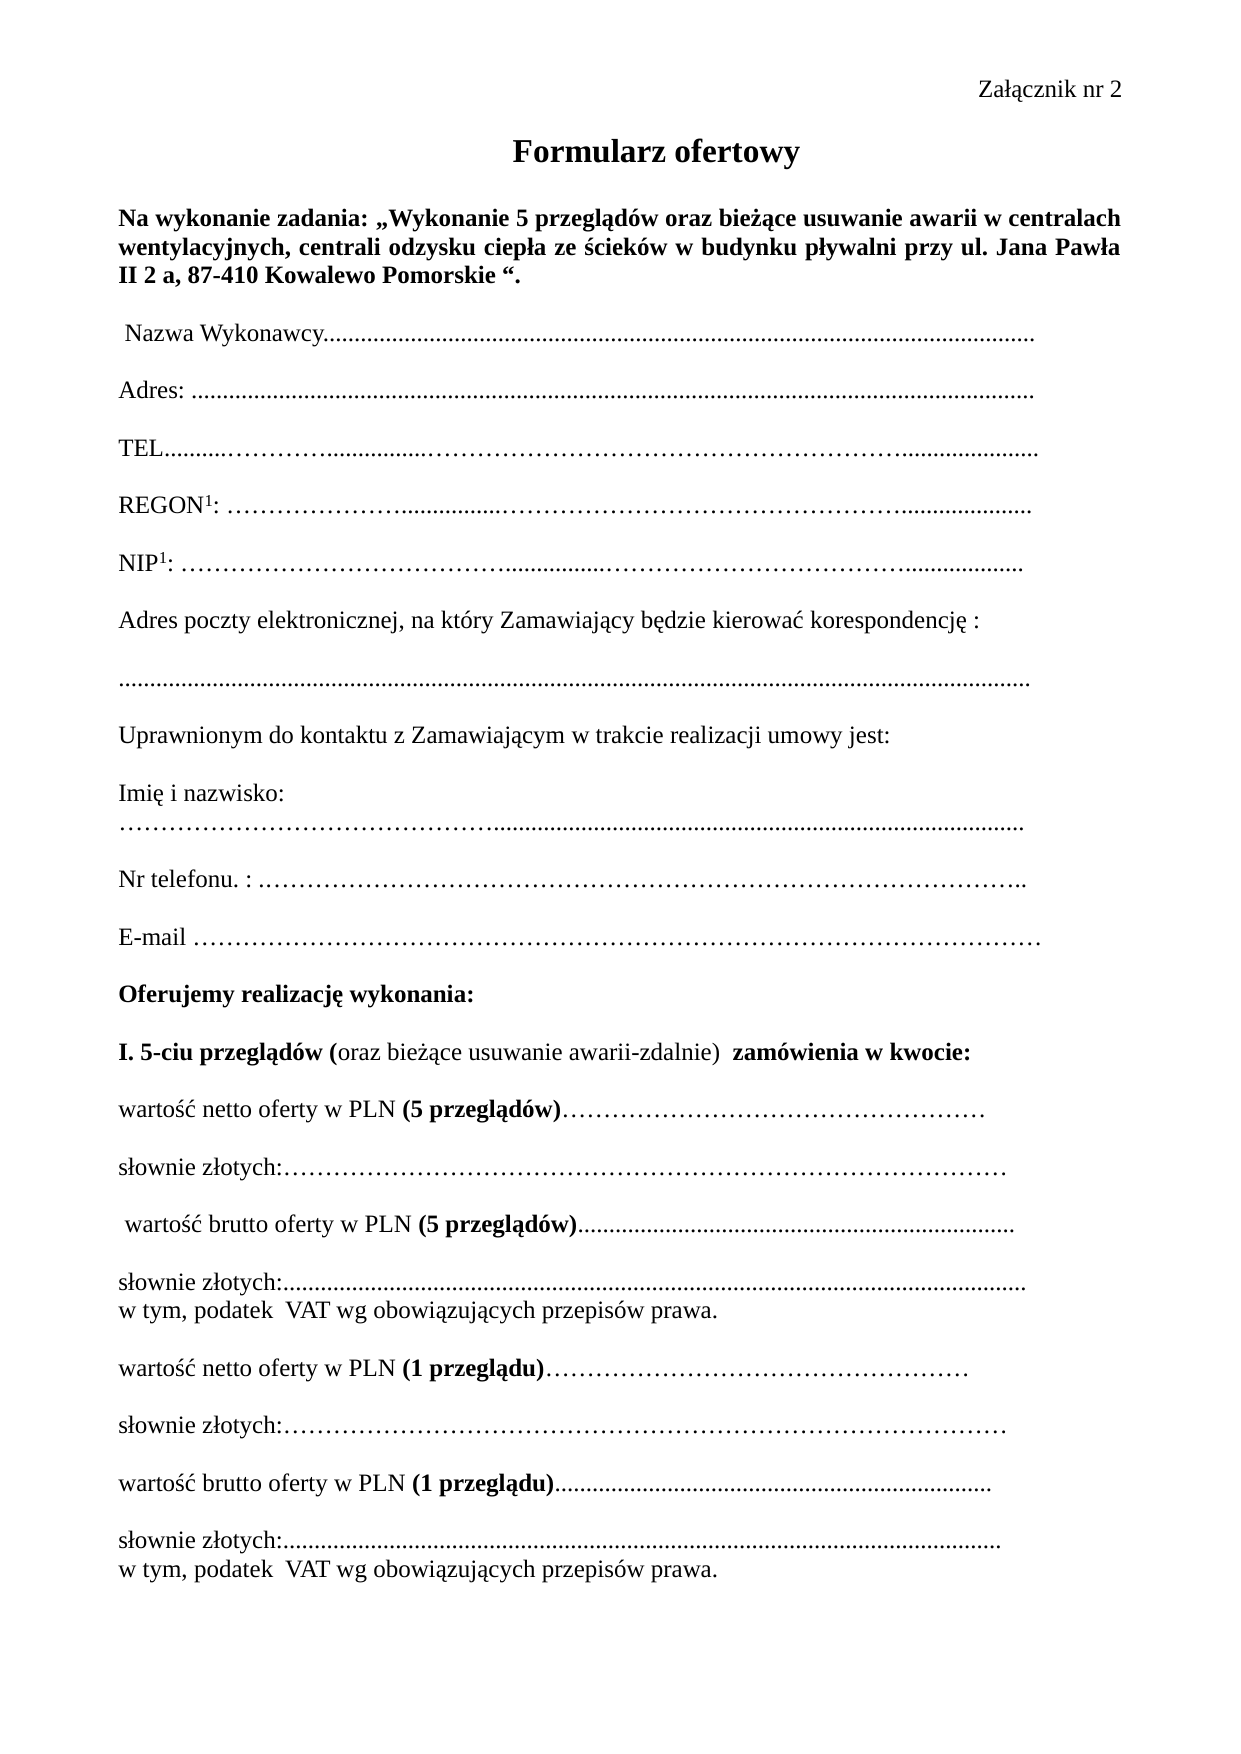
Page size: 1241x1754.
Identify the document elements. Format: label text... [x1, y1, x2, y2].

text Nr telefonu. : .……………………………………………………………………………….. [118, 864, 1122, 893]
text Adres: ....................................................................................................................................... [118, 376, 1122, 404]
text .................................................................................................................................................. [118, 663, 1122, 692]
text E-mail ………………………………………………………………………………………… [118, 922, 1122, 951]
text w tym, podatek VAT wg obowiązujących przepisów prawa. [118, 1554, 1122, 1583]
text słownie złotych:…………………………………………………………………………… [118, 1152, 1122, 1181]
text wartość brutto oferty w PLN (5 przeglądów)...................................................................... [118, 1209, 1122, 1238]
text wartość netto oferty w PLN (1 przeglądu)…………………………………………… [118, 1353, 1122, 1382]
text Nazwa Wykonawcy.................................................................................................................. [118, 318, 1122, 347]
text wartość brutto oferty w PLN (1 przeglądu)...................................................................... [118, 1468, 1122, 1497]
text wartość netto oferty w PLN (5 przeglądów)…………………………………………… [118, 1094, 1122, 1123]
text REGON1: …………………................…………………………………………..................... [118, 491, 1122, 519]
text Na wykonanie zadania: „Wykonanie 5 przeglądów oraz bieżące usuwanie awarii w centralach wentylacyjnych, centrali odzysku ciepła ze ścieków w budynku pływalni przy ul. Jana Pawła II 2 a, 87-410 Kowalewo Pomorskie “. [118, 203, 1122, 289]
text Załącznik nr 2 [118, 74, 1122, 102]
text słownie złotych:....................................................................................................................... w tym, podatek VAT wg obowiązujących przepisów prawa. [118, 1267, 1122, 1324]
text Imię i nazwisko: ………………………………………..................................................................................... [118, 778, 1122, 836]
text Adres poczty elektronicznej, na który Zamawiający będzie kierować korespondencję : [118, 606, 1122, 634]
list I. 5-ciu przeglądów (oraz bieżące usuwanie awarii-zdalnie) zamówienia w kwocie: [118, 1037, 1122, 1066]
text NIP1: …………………………………................………………………………................... [118, 548, 1122, 577]
text słownie złotych:................................................................................................................... [118, 1526, 1122, 1554]
text Oferujemy realizację wykonania: [118, 979, 1122, 1008]
text Formularz ofertowy [118, 131, 1122, 169]
text słownie złotych:…………………………………………………………………………… [118, 1411, 1122, 1439]
text Uprawnionym do kontaktu z Zamawiającym w trakcie realizacji umowy jest: [118, 721, 1122, 749]
text TEL..........…………................…………………………………………………...................... [118, 433, 1122, 462]
